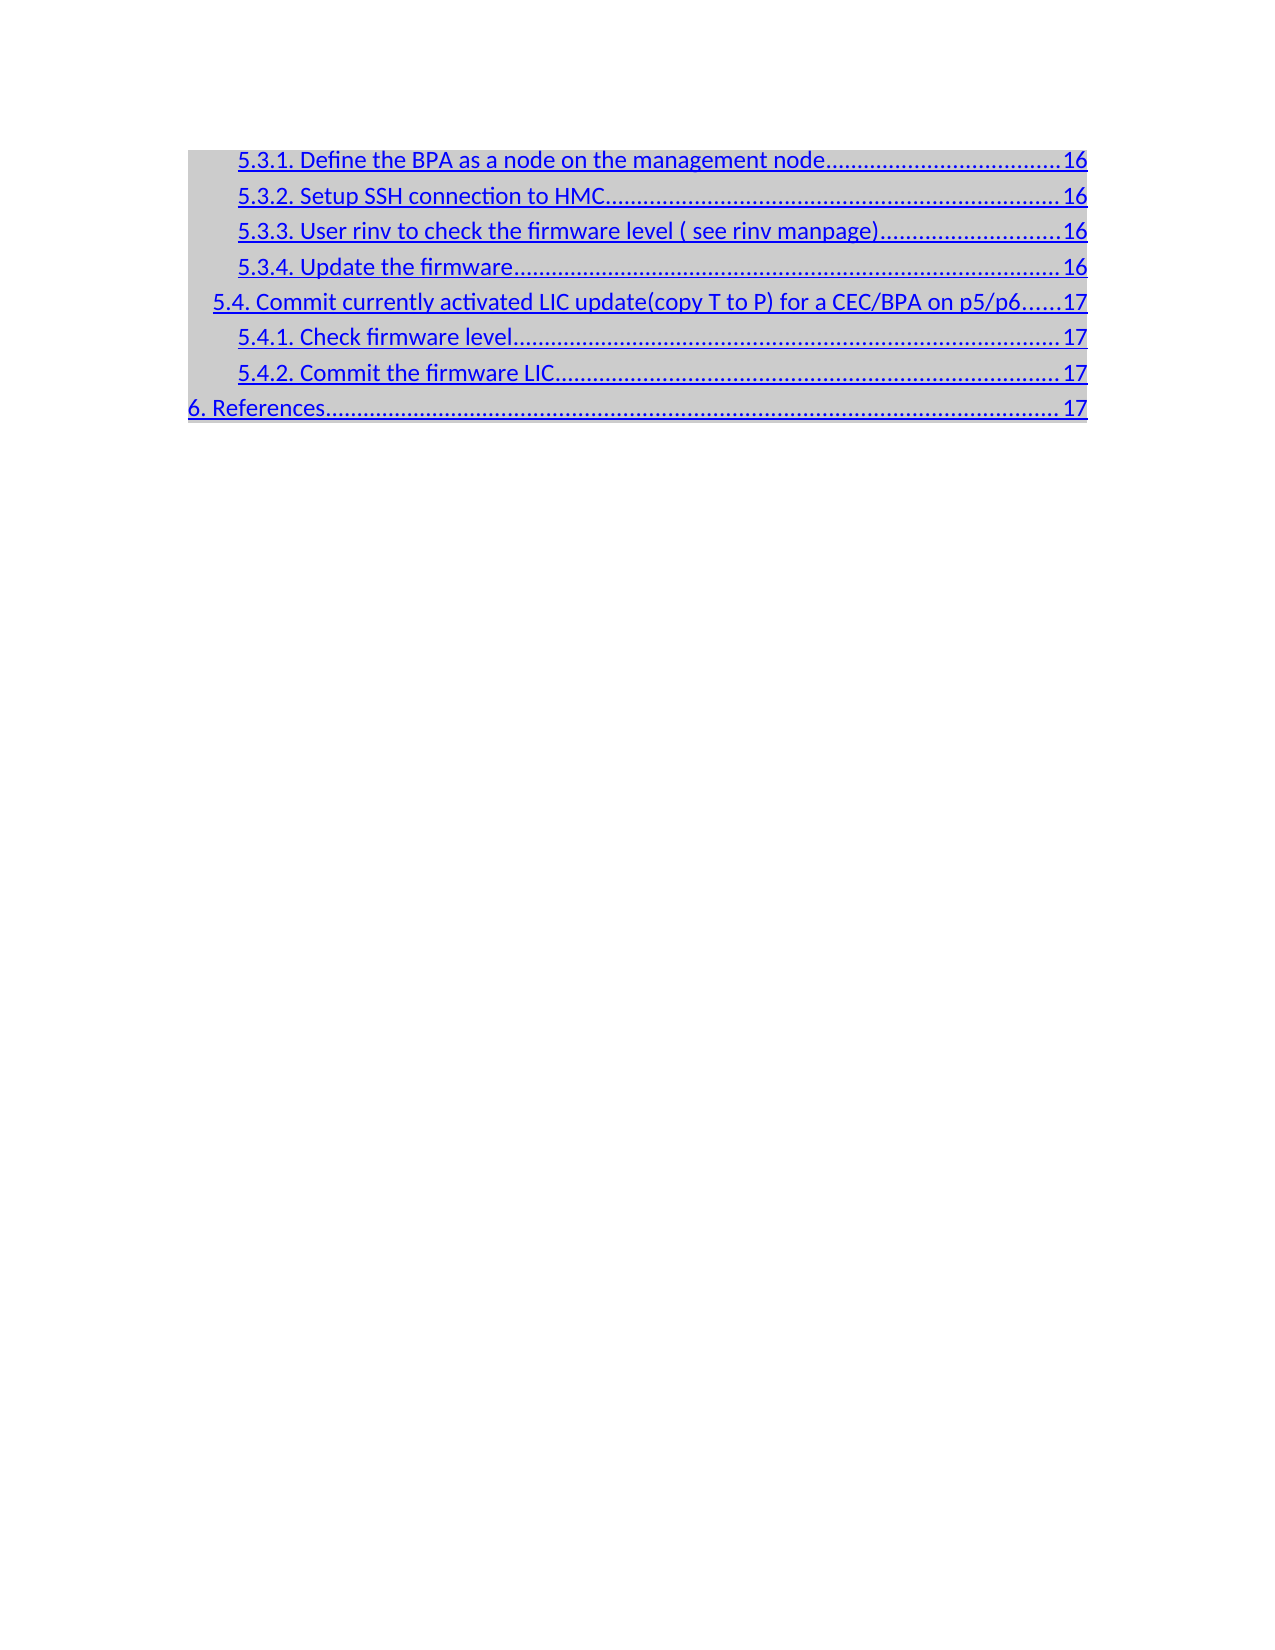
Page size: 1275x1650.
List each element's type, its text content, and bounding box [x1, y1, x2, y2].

text [187, 419, 1087, 423]
text 5.4.1. Check firmware level 17 [237, 327, 1087, 348]
text 5.4. Commit currently activated LIC update(copy T to P) for a CEC/BPA on p5/p6 17 [212, 313, 1087, 317]
text 5.3.3. User rinv to check the firmware level ( see rinv manpage) 16 [237, 221, 684, 241]
text 5.3.3. User rinv to check the firmware level ( see rinv manpage) 16 [874, 221, 1087, 241]
text [237, 171, 1087, 175]
text 5.4.2. Commit the firmware LIC 17 [237, 362, 1087, 383]
text 5.3.1. Define the BPA as a node on the management node 16 [237, 150, 1087, 170]
text 5.3.3. User rinv to check the firmware level ( see rinv manpage) 16 [237, 242, 1087, 246]
text 5.4. Commit currently activated LIC update(copy T to P) for a CEC/BPA on p5/p6 17 [769, 292, 1087, 312]
text 5.3.3. User rinv to check the firmware level ( see rinv manpage) 16 [683, 221, 875, 241]
text 5.4. Commit currently activated LIC update(copy T to P) for a CEC/BPA on p5/p6 17 [212, 292, 652, 312]
text 5.3.4. Update the firmware 16 [237, 256, 1087, 277]
text 5.4. Commit currently activated LIC update(copy T to P) for a CEC/BPA on p5/p6 17 [651, 292, 770, 312]
text 5.3.2. Setup SSH connection to HMC 16 [237, 185, 1087, 206]
text 6. References 17 [187, 398, 1087, 418]
